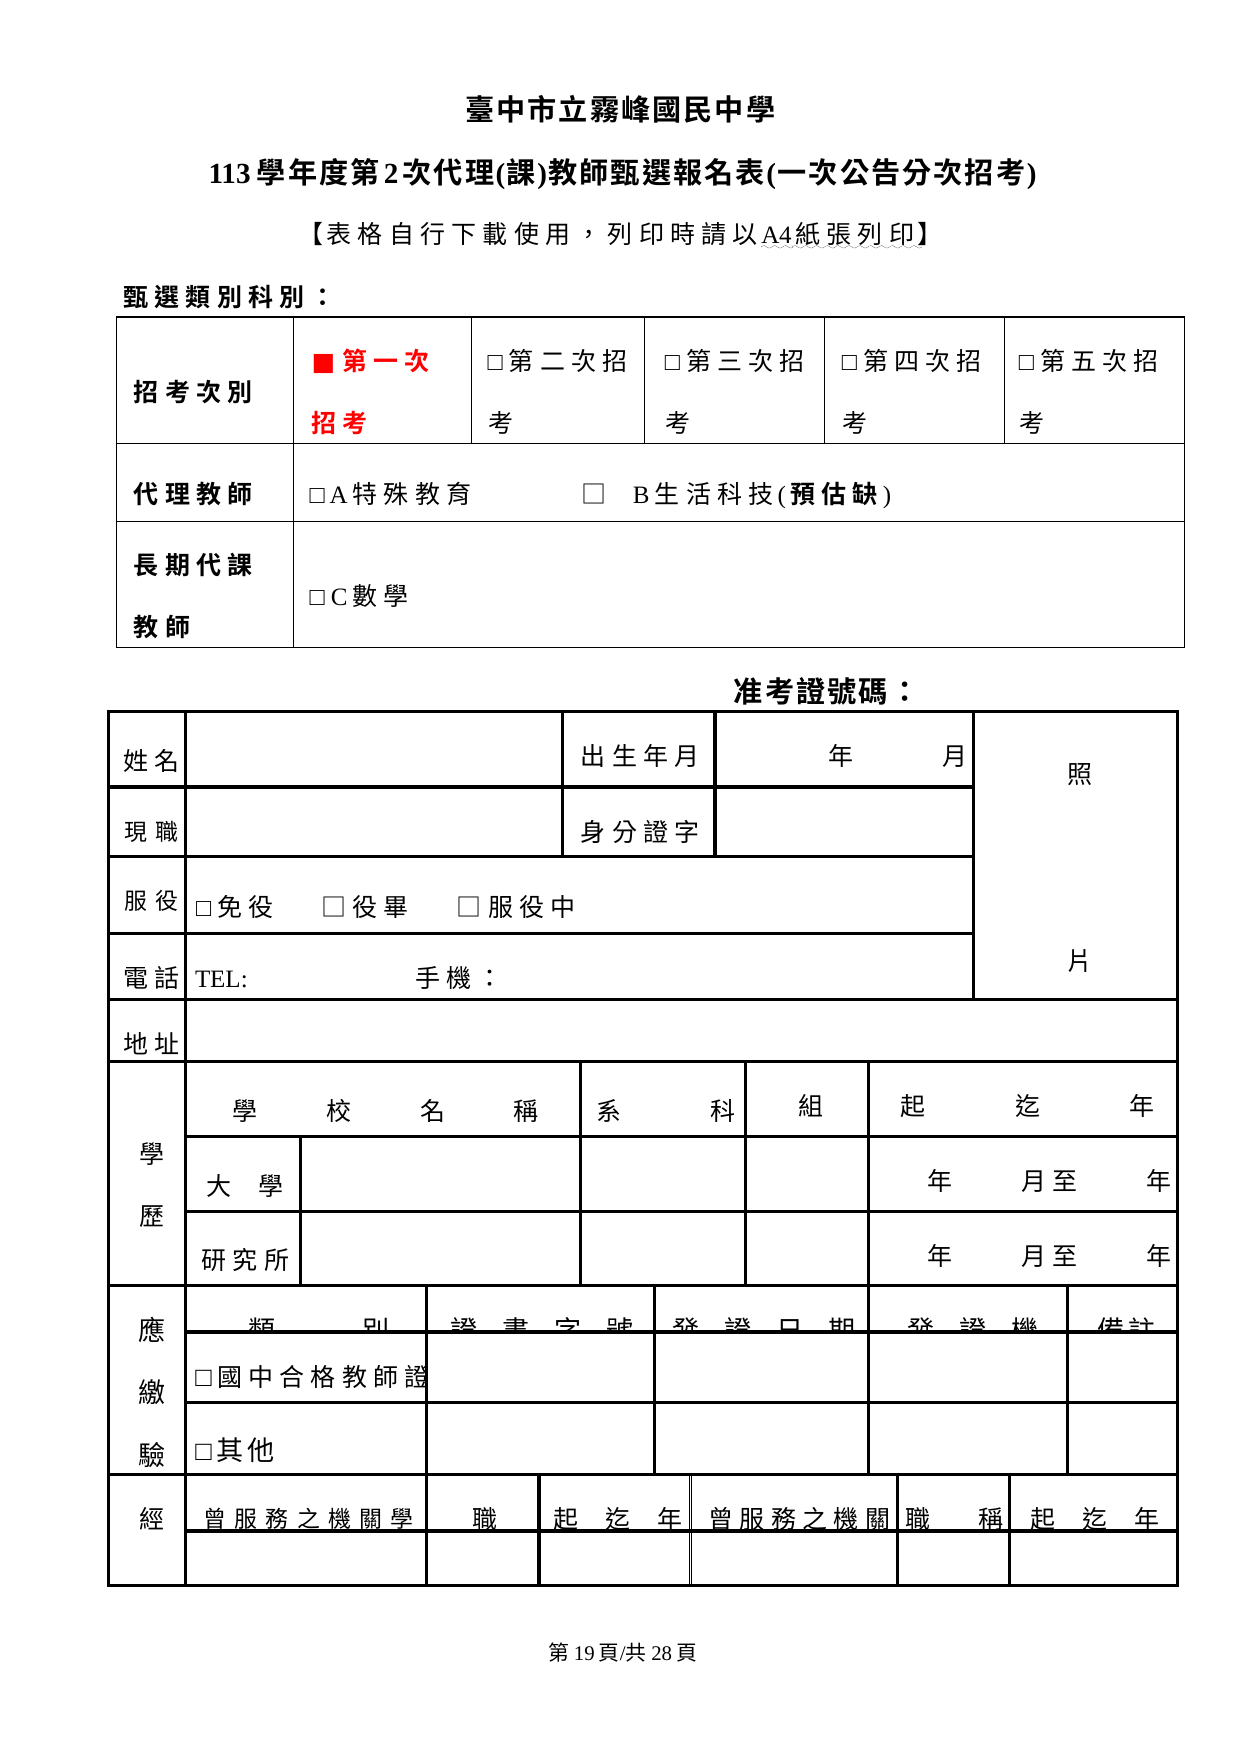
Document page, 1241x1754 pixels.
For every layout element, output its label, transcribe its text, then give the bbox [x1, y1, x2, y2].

table_header 年 月 日 [717, 713, 972, 785]
table_cell 證 書 字 號 [428, 1287, 653, 1330]
table_cell 服役 情形 [110, 858, 184, 932]
table_cell [1069, 1334, 1176, 1401]
table_cell [717, 789, 972, 854]
text 甄選類別科別： [120, 254, 1120, 316]
table_cell 電話 [110, 935, 184, 998]
table_cell [1069, 1404, 1176, 1473]
table_cell [428, 1533, 537, 1583]
table_cell 起 迄 年 月 [870, 1063, 1176, 1135]
table_cell [187, 1001, 1176, 1060]
table_cell 起 迄 年 月 [541, 1476, 689, 1529]
table_cell [582, 1213, 744, 1283]
table_cell 發 證 機 關 [870, 1287, 1066, 1330]
table_cell 系 科 [582, 1063, 744, 1135]
table_cell 大 學 [187, 1138, 299, 1210]
table_cell 學 校 名 稱 [187, 1063, 579, 1135]
table_cell 職 稱 [899, 1476, 1008, 1529]
table_header □第二次招考 [472, 318, 644, 442]
table_cell [870, 1404, 1066, 1473]
table_cell [187, 789, 561, 854]
table_cell [747, 1138, 867, 1210]
table_cell 年 月至 年 月 [870, 1138, 1176, 1210]
table_cell 曾服務之機關學校 [692, 1476, 896, 1529]
table_cell 發 證 日 期 [656, 1287, 867, 1330]
table_header ■第一次招考 [294, 318, 471, 442]
table_cell 經 [110, 1476, 184, 1583]
table_cell 起 迄 年 月 [1011, 1476, 1176, 1529]
table_cell TEL: 手機： [187, 935, 972, 998]
table_cell 備註 [1069, 1287, 1176, 1330]
table_header 招考次別 [117, 318, 293, 442]
text 113學年度第2次代理(課)教師甄選報名表(一次公告分次招考) [120, 129, 1120, 191]
table_cell [302, 1213, 579, 1283]
table_cell [656, 1404, 867, 1473]
table_cell □免役 □役畢 □服役中 [187, 858, 972, 932]
table_cell 職 稱 [428, 1476, 537, 1529]
table_cell 學 歷 [110, 1063, 184, 1283]
table_cell [428, 1404, 653, 1473]
table_header 照 片 [975, 713, 1176, 998]
table_cell □ A特殊教育 □ B生活科技(預估缺) [294, 444, 1184, 521]
table_cell 組 別 [747, 1063, 867, 1135]
table_cell 應 繳 驗 證 件 [110, 1287, 184, 1473]
table_cell 地址 [110, 1001, 184, 1060]
table_cell 曾服務之機關學校 [333, 1512, 343, 1529]
table_header □第三次招考 [645, 318, 824, 442]
table_header □第四次招考 [825, 318, 1004, 442]
table_cell 現職機關學校 [110, 789, 184, 854]
table_cell □ C數學 [294, 522, 1184, 647]
table_cell 代理教師 [117, 444, 293, 521]
table_cell [692, 1533, 896, 1583]
table_cell [302, 1138, 579, 1210]
table_cell □其他 [187, 1404, 425, 1473]
table_cell [541, 1533, 689, 1583]
text 准考證號碼： [120, 648, 920, 710]
table_cell [428, 1334, 653, 1401]
table_cell [747, 1213, 867, 1283]
table_cell [187, 1533, 425, 1583]
table_cell [870, 1334, 1066, 1401]
table_cell [899, 1533, 1008, 1583]
table_cell 年 月至 年 月 [870, 1213, 1176, 1283]
table_header □第五次招考 [1005, 318, 1184, 442]
table_cell 曾服務之機關學校 [187, 1476, 425, 1529]
table_cell 研究所 [187, 1213, 299, 1283]
table_header 出生年月日 [564, 713, 713, 785]
table_cell [582, 1138, 744, 1210]
text 【表格自行下載使用，列印時請以A4紙張列印】 [120, 191, 1120, 254]
table_cell [656, 1334, 867, 1401]
text 臺中市立霧峰國民中學 [120, 66, 1120, 129]
table_cell [1011, 1533, 1176, 1583]
table_header 姓名 [110, 713, 184, 785]
table_cell 長期代課教師 [117, 522, 293, 647]
table_cell 身分證字號 [564, 789, 713, 854]
table_cell □國中合格教師證書 [187, 1334, 425, 1401]
table_cell 類 別 [187, 1287, 425, 1330]
table_header [187, 713, 561, 785]
